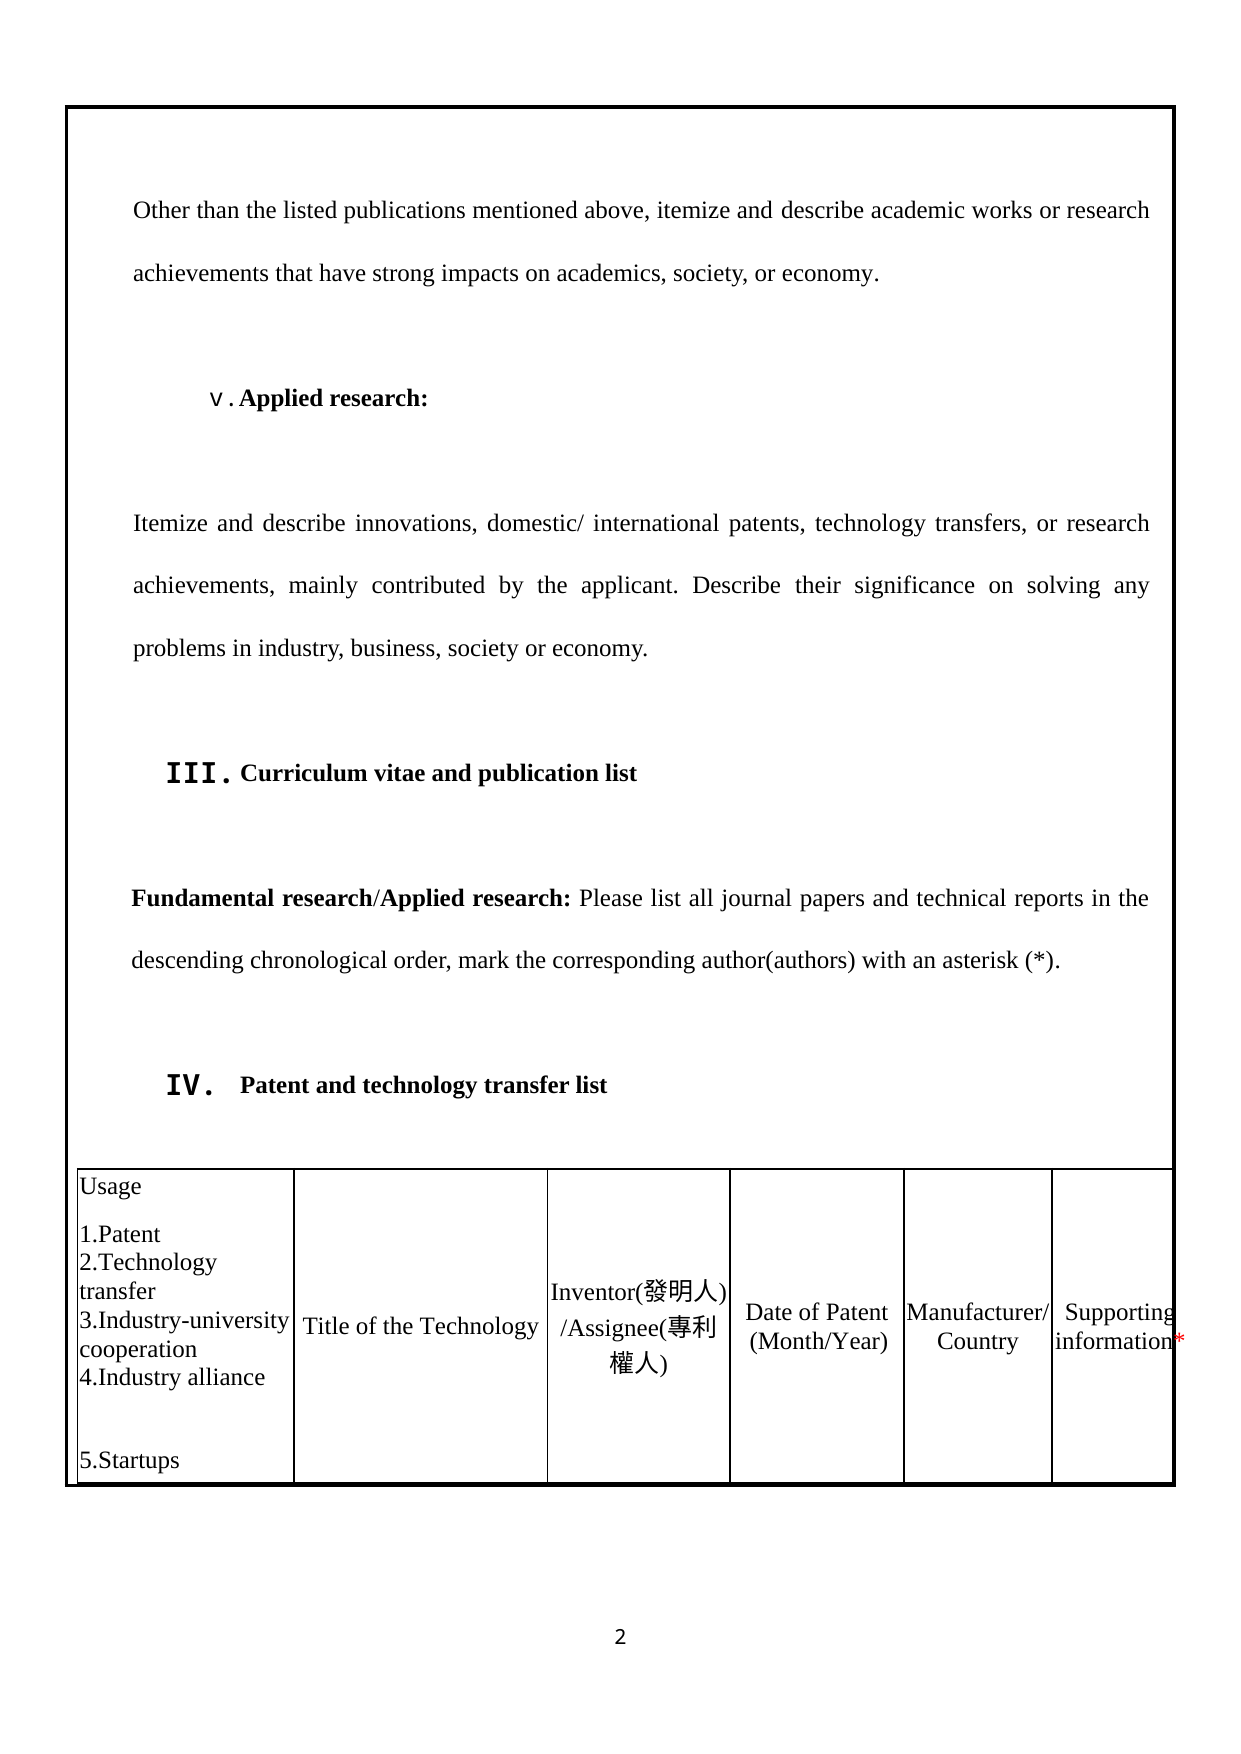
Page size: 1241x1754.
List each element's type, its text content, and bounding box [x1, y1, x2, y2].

table_header Manufacturer/ Country [905, 1170, 1051, 1482]
table_header Title of the Technology [295, 1170, 547, 1482]
table_header Usage 1.Patent 2.Technology transfer 3.Industry-university cooperation 4.Industry alliance 5.Startups [78, 1170, 293, 1482]
table_header Supporting information* [1053, 1170, 1172, 1482]
table_header Date of Patent (Month/Year) [731, 1170, 903, 1482]
table_header Inventor(發明人)/Assignee(專利權人) [548, 1170, 729, 1482]
table_header Ministry of Science and Technology Application Form for Outstanding Research Award (ORA) (Research Field: Natural Sciences and Sustainable Development) 6 June 2018 Major achievements and contributions (limited to a size of less than 5 pages) All the application material submitted is limited to the recent 5 years (from August 2014 to July 2019). List no more than 5 most important publications. State their impacts to academic/ applied research development. (For each of the listed publications with 2 or more corresponding authors, a copy of signed Table 1of Form C702-M is required.) List awards or honors received, plenary or invited speeches given in the international conferences, roles/positions or services (e.g. supervisors, council members, journal editors, review panelists, etc.) engaged in internationally eminent academia/ applied-research organizations or associations. Fundamental research: Other than the listed publications mentioned above, itemize and describe academic works or research achievements that have strong impacts on academics, society, or economy. Applied research: Itemize and describe innovations, domestic/ international patents, technology transfers, or research achievements, mainly contributed by the applicant. Describe their significance on solving any problems in industry, business, society or economy. Curriculum vitae and publication list Fundamental research/Applied research: Please list all journal papers and technical reports in the descending chronological order, mark the corresponding author(authors) with an asterisk (*). Patent and technology transfer list * Please upload the PDF files of patent certificates and technology transfer agreements. Notes: All the application material submitted is limited to the recent 5 years (from August 2014 to July 2019). With proper written proof(s), applicants who took maternity leave or medical leave due to pregnancy in the recent 5 years may include works and papers published from August 2014 to July 2019. For those who had formerly received Outstanding Research Award to apply for the Award this year, only the application material beyond the last award-receiving year should be considered. Application material should be written in English and use 12pt Times New Roman, single-spaced type, and A4-size page. [68, 109, 1172, 1484]
